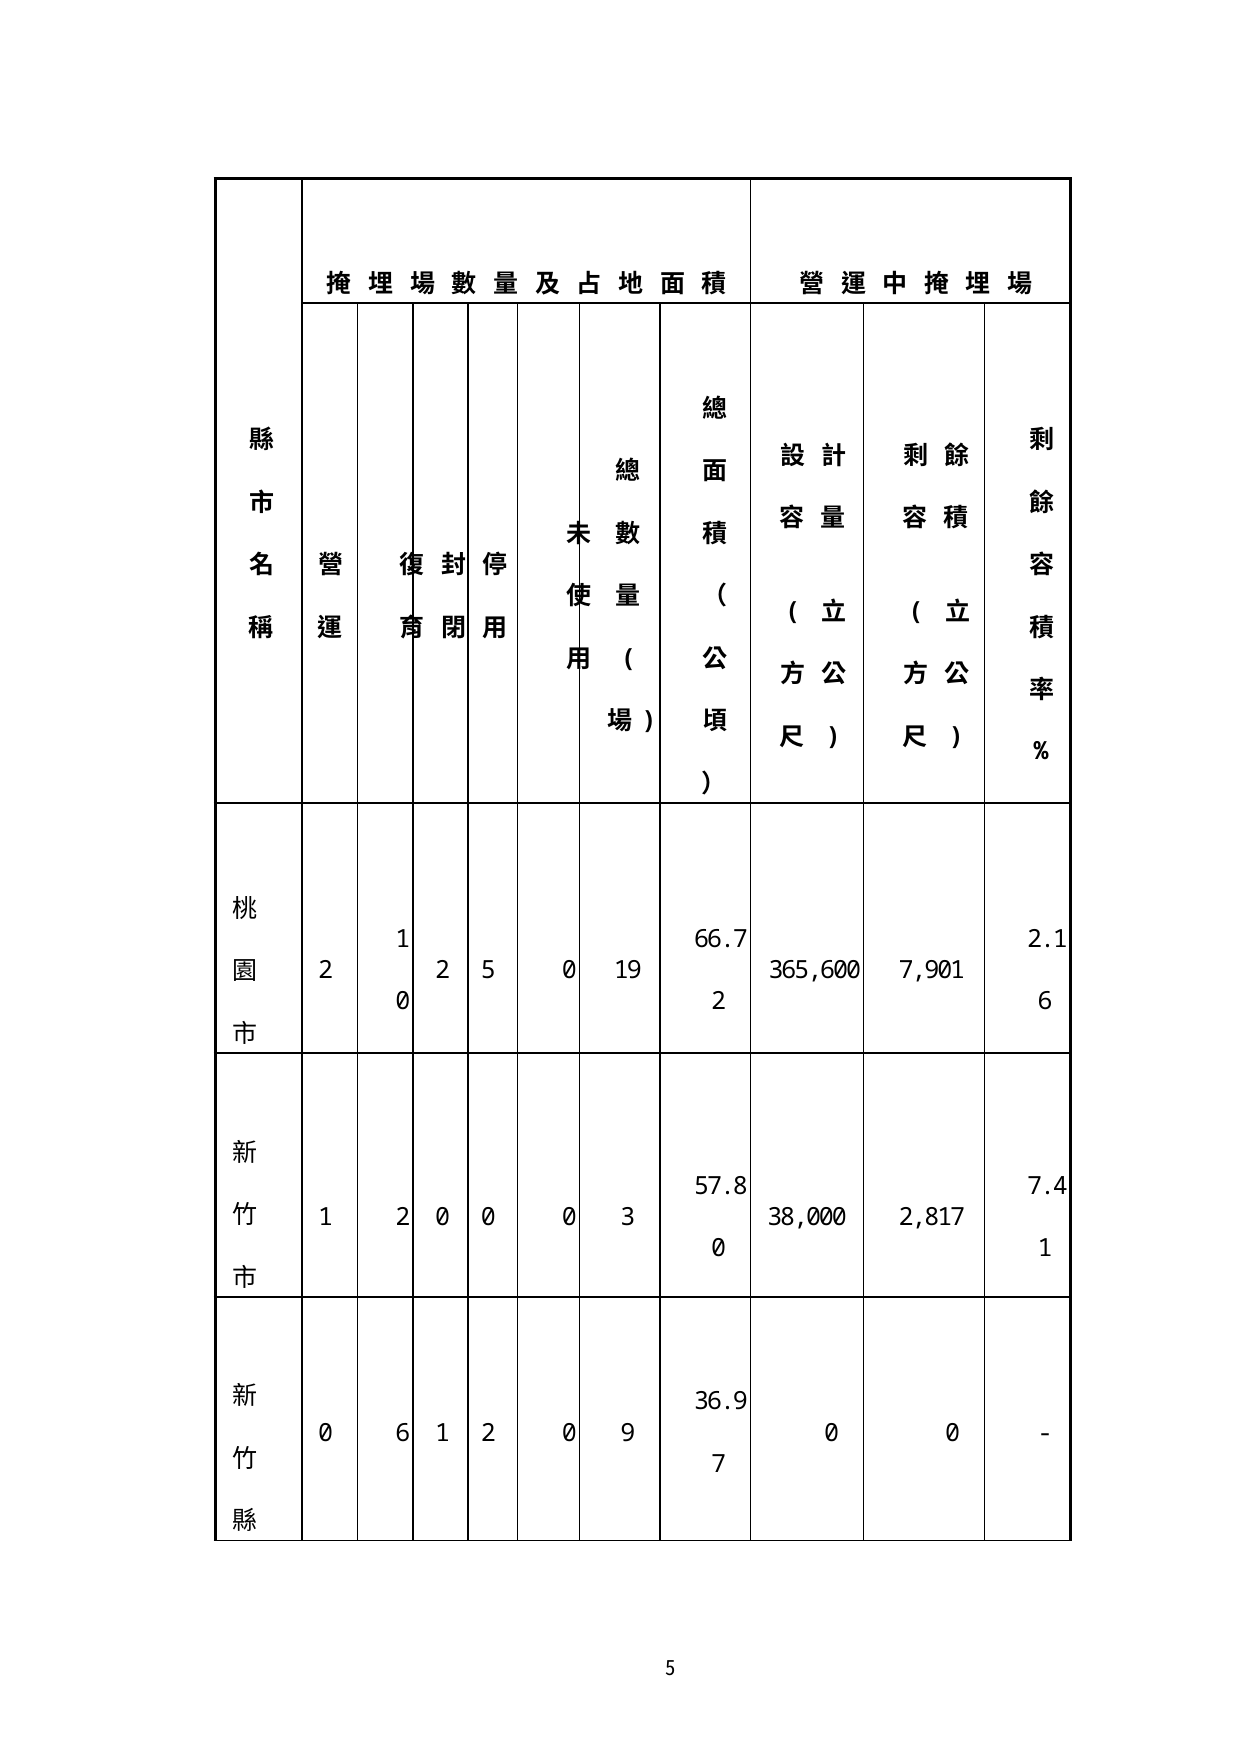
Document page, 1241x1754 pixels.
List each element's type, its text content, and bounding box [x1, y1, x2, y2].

table_cell 剩餘容積率% [985, 304, 1069, 802]
table_cell 9 [580, 1298, 659, 1540]
table_cell 新竹縣 [217, 1298, 301, 1540]
table_cell 0 [518, 804, 579, 1052]
table_cell 66.72 [661, 804, 750, 1052]
table_cell 營運 [303, 304, 357, 802]
table_cell 3 [580, 1054, 659, 1296]
table_cell 19 [580, 804, 659, 1052]
table_header 掩埋場數量及占地面積 [303, 180, 750, 302]
table_cell 7.41 [985, 1054, 1069, 1296]
table_cell 總面積（公頃） [661, 304, 750, 802]
table_cell 365,600 [751, 804, 863, 1052]
table_cell 5 [469, 804, 517, 1052]
table_header 縣市名稱 [217, 180, 301, 802]
table_cell 10 [358, 804, 412, 1052]
table_cell - [985, 1298, 1069, 1540]
table_cell 復育 [358, 304, 412, 802]
table_cell 36.97 [661, 1298, 750, 1540]
table_cell 0 [751, 1298, 863, 1540]
table_cell 2 [469, 1298, 517, 1540]
table_cell 1 [303, 1054, 357, 1296]
table_cell 0 [303, 1298, 357, 1540]
table_cell 2,817 [864, 1054, 984, 1296]
table_cell 38,000 [751, 1054, 863, 1296]
table_cell 停用 [469, 304, 517, 802]
table_cell 封閉 [414, 304, 467, 802]
table_cell 2 [303, 804, 357, 1052]
table_cell 7,901 [864, 804, 984, 1052]
table_cell 剩餘容積 (立方公尺) [864, 304, 984, 802]
table_cell 總數量(場) [580, 304, 659, 802]
table_cell 2 [414, 804, 467, 1052]
table_cell 1 [414, 1298, 467, 1540]
table_cell 0 [414, 1054, 467, 1296]
table_cell 2 [358, 1054, 412, 1296]
table_cell 桃園市 [217, 804, 301, 1052]
table_cell 0 [469, 1054, 517, 1296]
table_header 營運中掩埋場 [751, 180, 1069, 302]
table_cell 新竹市 [217, 1054, 301, 1296]
table_cell 0 [518, 1054, 579, 1296]
table_cell 6 [358, 1298, 412, 1540]
table_cell 0 [864, 1298, 984, 1540]
table_cell 設計容量 (立方公尺) [751, 304, 863, 802]
table_cell 0 [518, 1298, 579, 1540]
table_cell 57.80 [661, 1054, 750, 1296]
table_cell 未使用 [518, 304, 579, 802]
table_cell 2.16 [985, 804, 1069, 1052]
